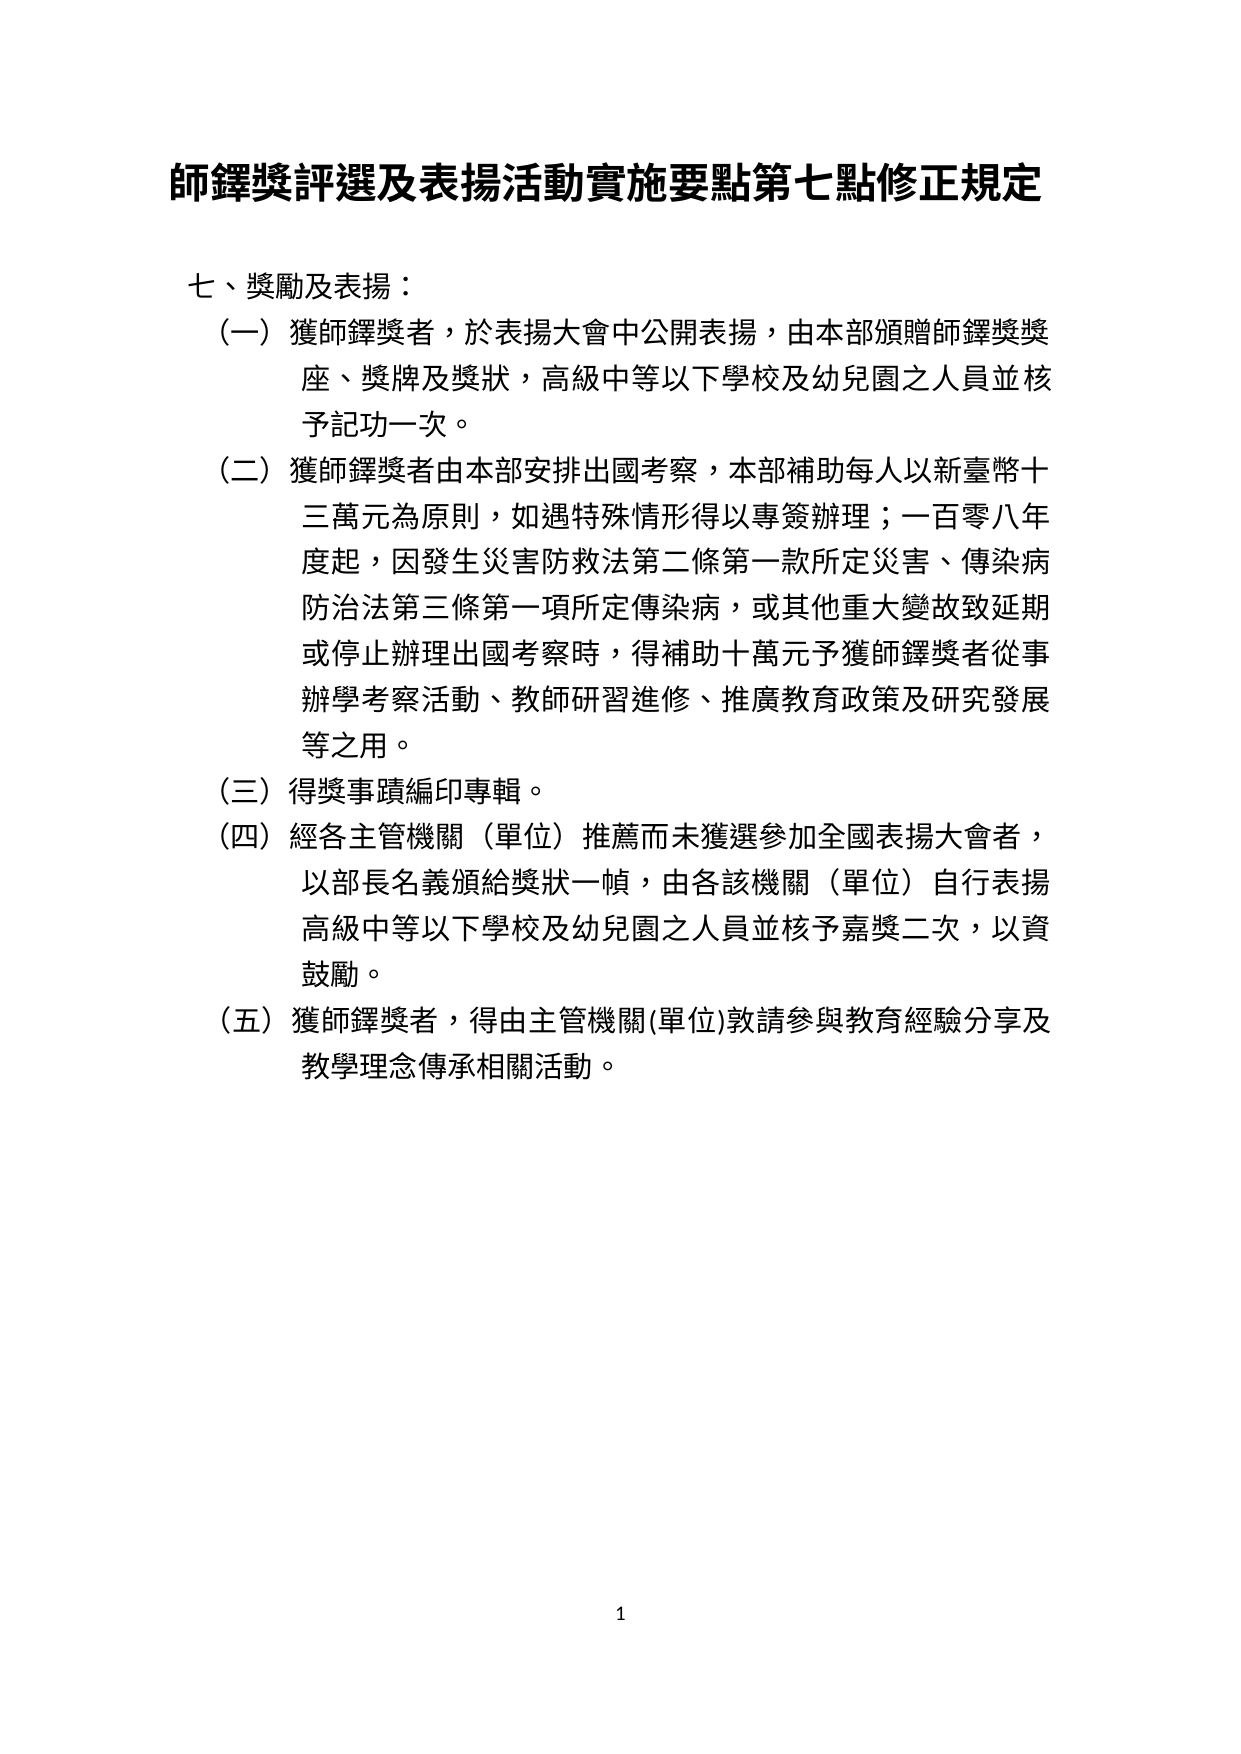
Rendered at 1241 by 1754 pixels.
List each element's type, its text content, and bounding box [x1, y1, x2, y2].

text （二）獲師鐸獎者由本部安排出國考察，本部補助每人以新臺幣十三萬元為原則，如遇特殊情形得以專簽辦理；一百零八年度起，因發生災害防救法第二條第一款所定災害、傳染病防治法第三條第一項所定傳染病，或其他重大變故致延期或停止辦理出國考察時，得補助十萬元予獲師鐸獎者從事辦學考察活動、教師研習進修、推廣教育政策及研究發展等之用。 [187, 444, 1053, 765]
text （五）獲師鐸獎者，得由主管機關(單位)敦請參與教育經驗分享及教學理念傳承相關活動。 [187, 994, 1053, 1086]
text 師鐸獎評選及表揚活動實施要點第七點修正規定 [158, 150, 1053, 210]
text （一）獲師鐸獎者，於表揚大會中公開表揚，由本部頒贈師鐸獎獎座、獎牌及獎狀，高級中等以下學校及幼兒園之人員並核予記功一次。 [187, 307, 1053, 444]
text （三）得獎事蹟編印專輯。 [187, 765, 1053, 811]
text 七、獎勵及表揚： [187, 261, 1053, 307]
text （四）經各主管機關（單位）推薦而未獲選參加全國表揚大會者，以部長名義頒給獎狀一幀，由各該機關（單位）自行表揚，高級中等以下學校及幼兒園之人員並核予嘉獎二次，以資鼓勵。 [187, 811, 1053, 994]
